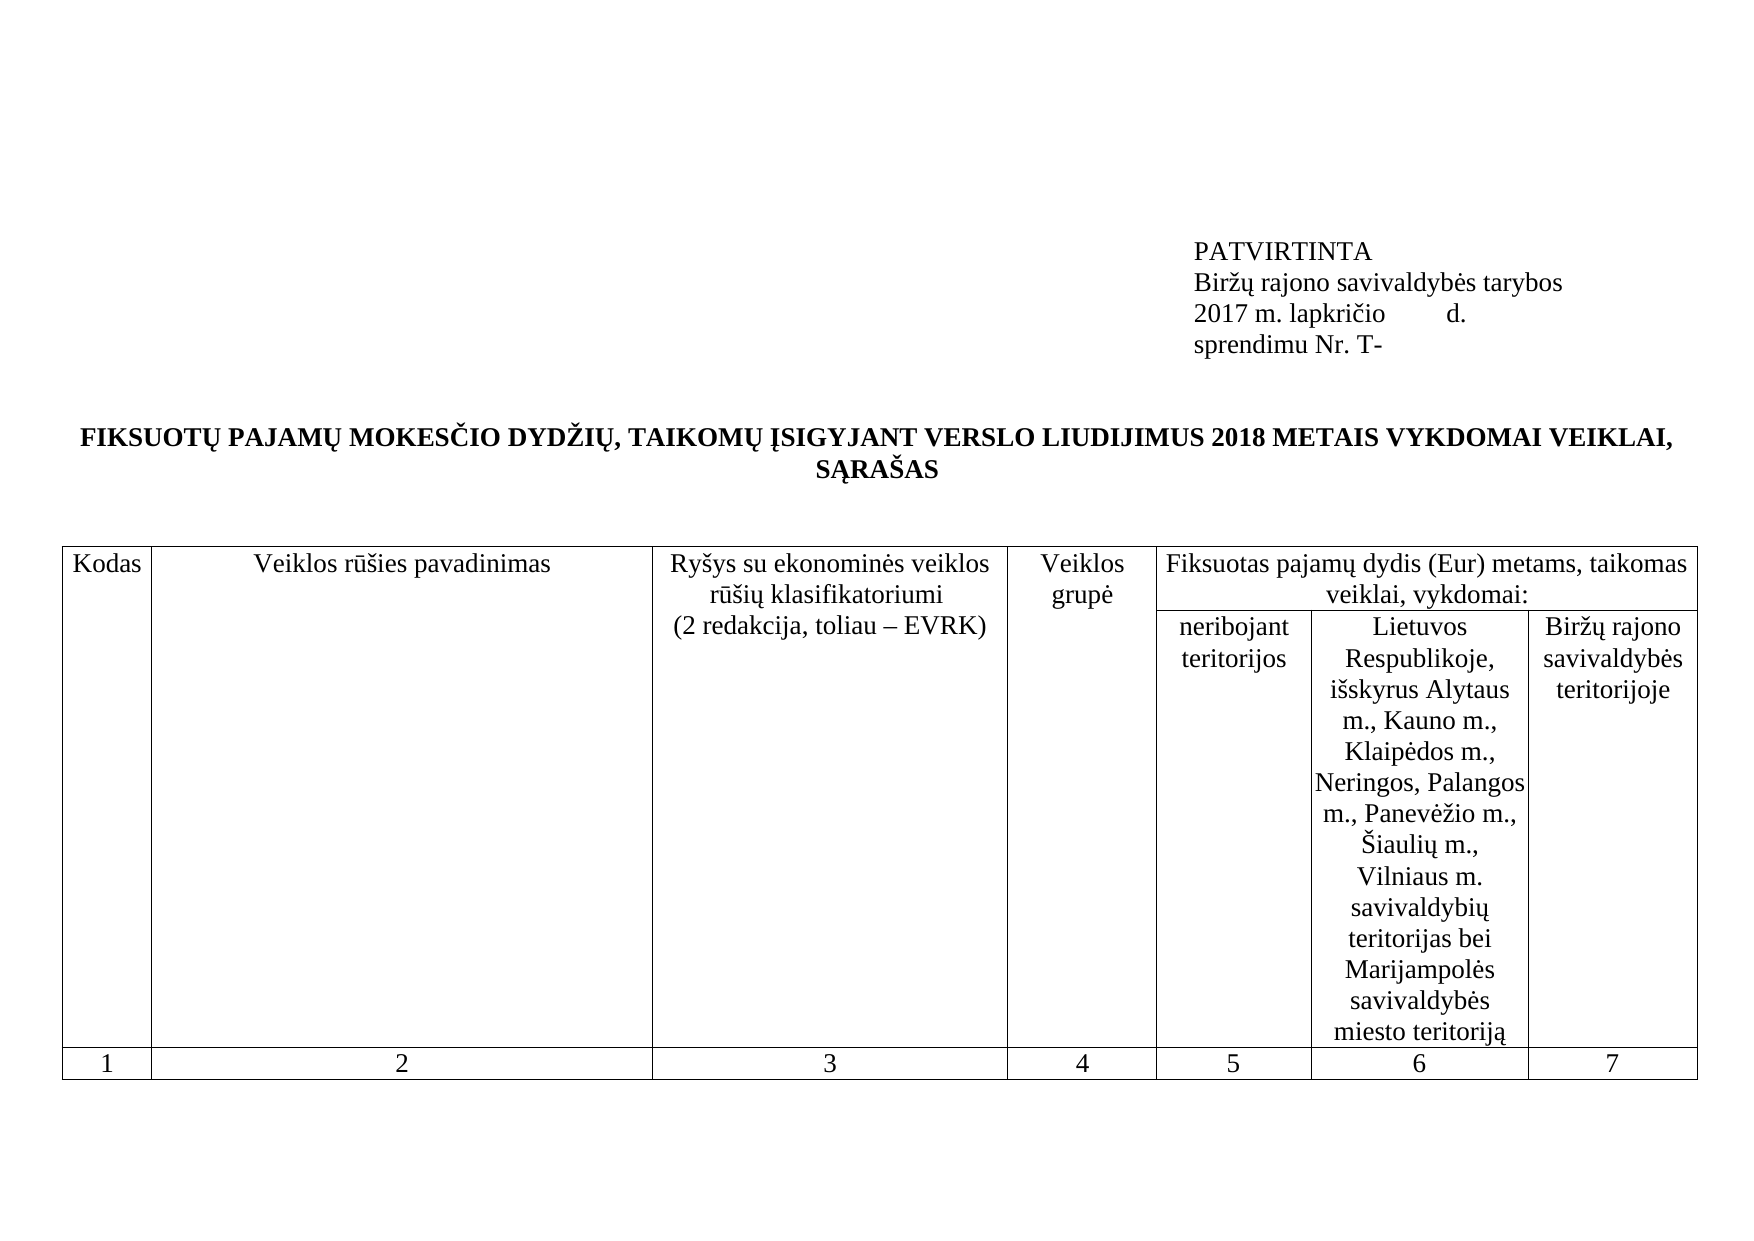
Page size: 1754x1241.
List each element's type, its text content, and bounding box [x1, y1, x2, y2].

table_header Veiklos rūšies pavadinimas [152, 547, 652, 1047]
table_header Veiklos grupė [1008, 547, 1156, 1047]
table_header Ryšys su ekonominės veiklos rūšių klasifikatoriumi (2 redakcija, toliau – EVRK) [653, 547, 1007, 1047]
text Biržų rajono savivaldybės tarybos [819, 266, 1695, 297]
text sprendimu Nr. T- [819, 328, 1695, 359]
table_cell 4 [1008, 1048, 1156, 1079]
table_cell 1 [63, 1048, 151, 1079]
text 2017 m. lapkričio d. [819, 297, 1695, 328]
table_cell Biržų rajono savivaldybės teritorijoje [1529, 611, 1697, 1047]
text PATVIRTINTA [819, 235, 1695, 266]
text FIKSUOTŲ PAJAMŲ MOKESČIO DYDŽIŲ, TAIKOMŲ ĮSIGYJANT VERSLO LIUDIJIMUS 2018 METAIS VYKDOMAI VEIKLAI, SĄRAŠAS [59, 422, 1695, 484]
table_cell 3 [653, 1048, 1007, 1079]
table_cell 7 [1529, 1048, 1697, 1079]
table_cell neribojant teritorijos [1157, 611, 1311, 1047]
table_cell 6 [1312, 1048, 1528, 1079]
table_header Kodas [63, 547, 151, 1047]
table_cell Lietuvos Respublikoje, išskyrus Alytaus m., Kauno m., Klaipėdos m., Neringos, Palangos m., Panevėžio m., Šiaulių m., Vilniaus m. savivaldybių teritorijas bei Marijampolės savivaldybės miesto teritoriją [1312, 611, 1528, 1047]
table_cell 2 [152, 1048, 652, 1079]
table_cell 5 [1157, 1048, 1311, 1079]
table_header Fiksuotas pajamų dydis (Eur) metams, taikomas veiklai, vykdomai: [1157, 547, 1697, 609]
